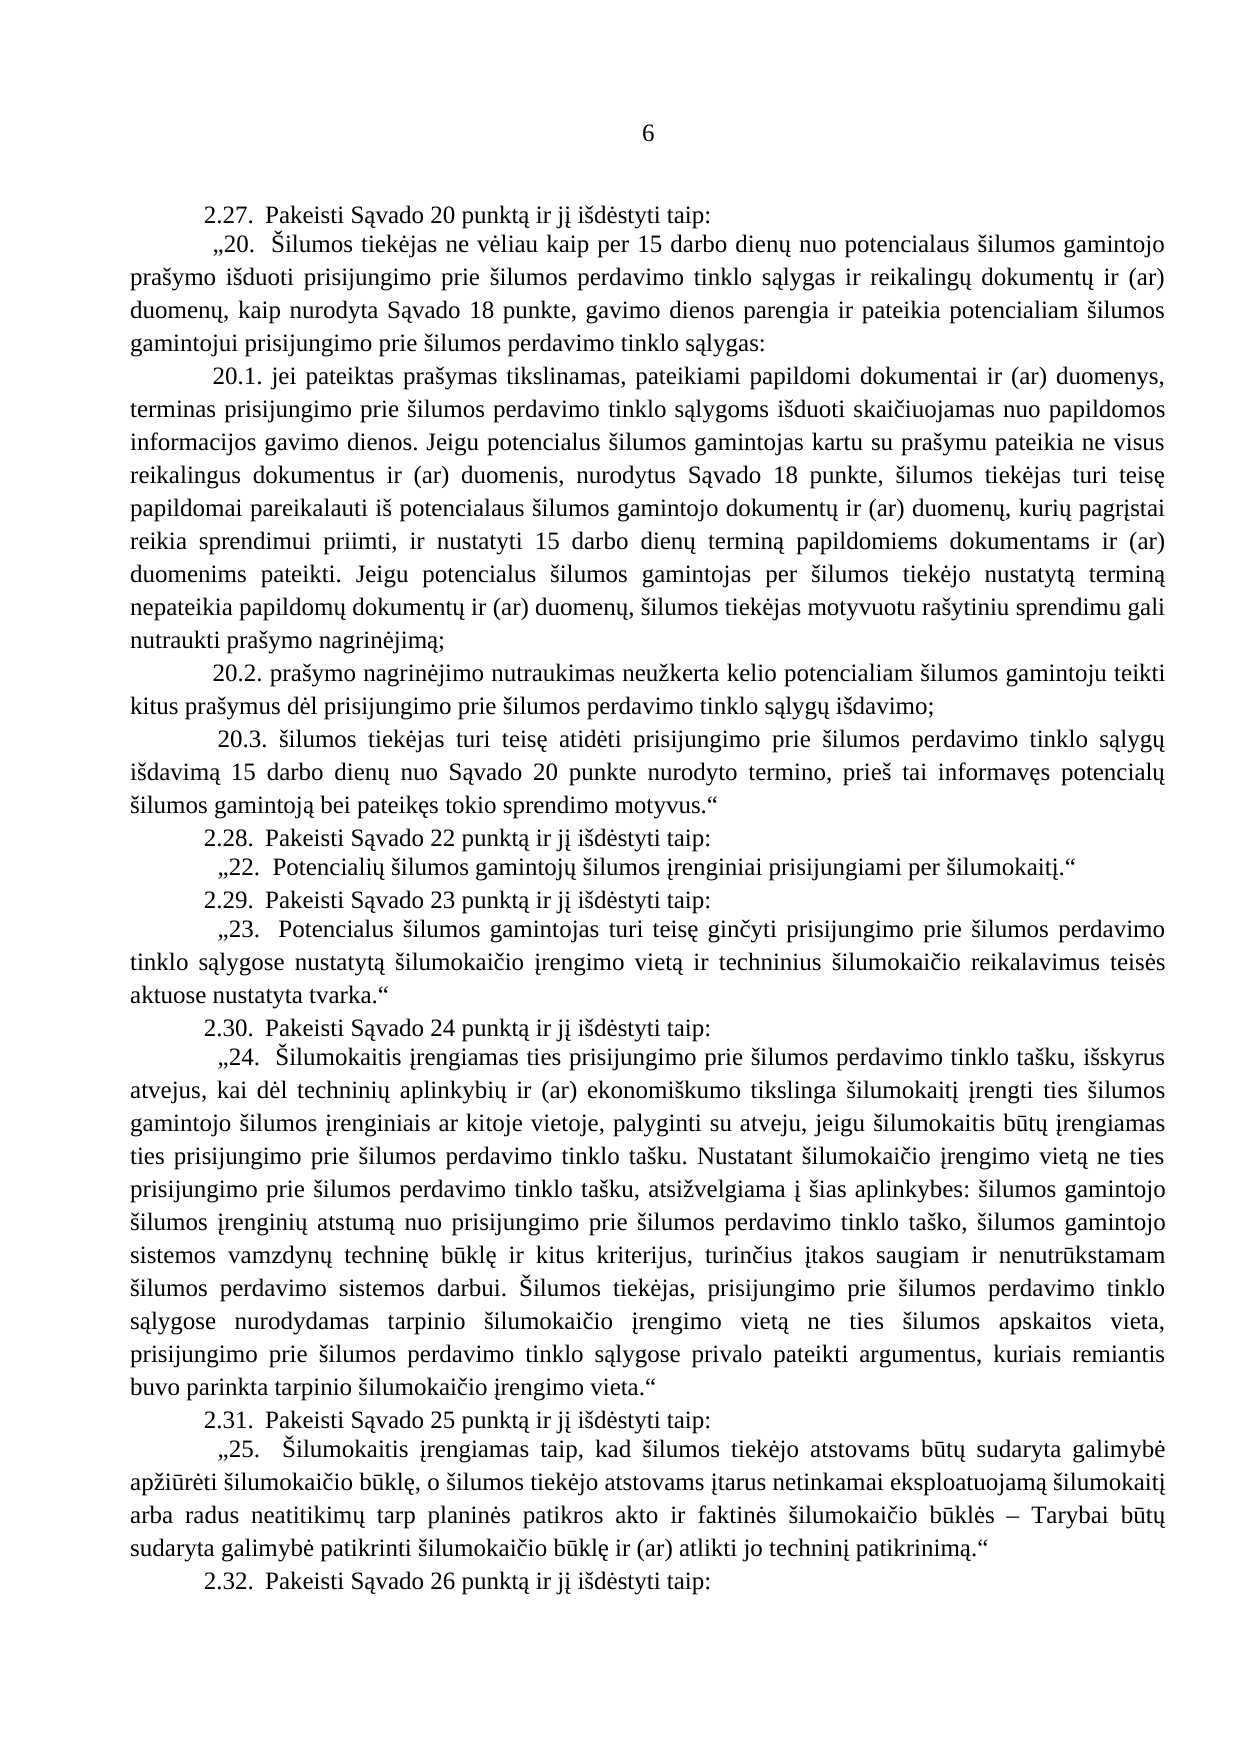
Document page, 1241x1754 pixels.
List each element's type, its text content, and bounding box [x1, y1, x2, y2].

text 2.27. Pakeisti Sąvado 20 punktą ir jį išdėstyti taip: [130, 200, 1166, 229]
text „23. Potencialus šilumos gamintojas turi teisę ginčyti prisijungimo prie šilumos perdavimo tinklo sąlygose nustatytą šilumokaičio įrengimo vietą ir techninius šilumokaičio reikalavimus teisės aktuose nustatyta tvarka.“ [130, 914, 1166, 1009]
text „24. Šilumokaitis įrengiamas ties prisijungimo prie šilumos perdavimo tinklo tašku, išskyrus atvejus, kai dėl techninių aplinkybių ir (ar) ekonomiškumo tikslinga šilumokaitį įrengti ties šilumos gamintojo šilumos įrenginiais ar kitoje vietoje, palyginti su atveju, jeigu šilumokaitis būtų įrengiamas ties prisijungimo prie šilumos perdavimo tinklo tašku. Nustatant šilumokaičio įrengimo vietą ne ties prisijungimo prie šilumos perdavimo tinklo tašku, atsižvelgiama į šias aplinkybes: šilumos gamintojo šilumos įrenginių atstumą nuo prisijungimo prie šilumos perdavimo tinklo taško, šilumos gamintojo sistemos vamzdynų techninę būklę ir kitus kriterijus, turinčius įtakos saugiam ir nenutrūkstamam šilumos perdavimo sistemos darbui. Šilumos tiekėjas, prisijungimo prie šilumos perdavimo tinklo sąlygose nurodydamas tarpinio šilumokaičio įrengimo vietą ne ties šilumos apskaitos vieta, prisijungimo prie šilumos perdavimo tinklo sąlygose privalo pateikti argumentus, kuriais remiantis buvo parinkta tarpinio šilumokaičio įrengimo vieta.“ [130, 1042, 1166, 1401]
text 2.31. Pakeisti Sąvado 25 punktą ir jį išdėstyti taip: [130, 1405, 1166, 1434]
text „20. Šilumos tiekėjas ne vėliau kaip per 15 darbo dienų nuo potencialaus šilumos gamintojo prašymo išduoti prisijungimo prie šilumos perdavimo tinklo sąlygas ir reikalingų dokumentų ir (ar) duomenų, kaip nurodyta Sąvado 18 punkte, gavimo dienos parengia ir pateikia potencialiam šilumos gamintojui prisijungimo prie šilumos perdavimo tinklo sąlygas: [130, 229, 1166, 357]
text 20.2. prašymo nagrinėjimo nutraukimas neužkerta kelio potencialiam šilumos gamintoju teikti kitus prašymus dėl prisijungimo prie šilumos perdavimo tinklo sąlygų išdavimo; [130, 658, 1166, 720]
text „22. Potencialių šilumos gamintojų šilumos įrenginiai prisijungiami per šilumokaitį.“ [130, 852, 1166, 881]
text 2.32. Pakeisti Sąvado 26 punktą ir jį išdėstyti taip: [130, 1566, 1166, 1595]
text 2.28. Pakeisti Sąvado 22 punktą ir jį išdėstyti taip: [130, 823, 1166, 852]
text 2.29. Pakeisti Sąvado 23 punktą ir jį išdėstyti taip: [130, 885, 1166, 914]
text 2.30. Pakeisti Sąvado 24 punktą ir jį išdėstyti taip: [130, 1013, 1166, 1042]
text 20.1. jei pateiktas prašymas tikslinamas, pateikiami papildomi dokumentai ir (ar) duomenys, terminas prisijungimo prie šilumos perdavimo tinklo sąlygoms išduoti skaičiuojamas nuo papildomos informacijos gavimo dienos. Jeigu potencialus šilumos gamintojas kartu su prašymu pateikia ne visus reikalingus dokumentus ir (ar) duomenis, nurodytus Sąvado 18 punkte, šilumos tiekėjas turi teisę papildomai pareikalauti iš potencialaus šilumos gamintojo dokumentų ir (ar) duomenų, kurių pagrįstai reikia sprendimui priimti, ir nustatyti 15 darbo dienų terminą papildomiems dokumentams ir (ar) duomenims pateikti. Jeigu potencialus šilumos gamintojas per šilumos tiekėjo nustatytą terminą nepateikia papildomų dokumentų ir (ar) duomenų, šilumos tiekėjas motyvuotu rašytiniu sprendimu gali nutraukti prašymo nagrinėjimą; [130, 361, 1166, 654]
text 20.3. šilumos tiekėjas turi teisę atidėti prisijungimo prie šilumos perdavimo tinklo sąlygų išdavimą 15 darbo dienų nuo Sąvado 20 punkte nurodyto termino, prieš tai informavęs potencialų šilumos gamintoją bei pateikęs tokio sprendimo motyvus.“ [130, 724, 1166, 819]
text „25. Šilumokaitis įrengiamas taip, kad šilumos tiekėjo atstovams būtų sudaryta galimybė apžiūrėti šilumokaičio būklę, o šilumos tiekėjo atstovams įtarus netinkamai eksploatuojamą šilumokaitį arba radus neatitikimų tarp planinės patikros akto ir faktinės šilumokaičio būklės – Tarybai būtų sudaryta galimybė patikrinti šilumokaičio būklę ir (ar) atlikti jo techninį patikrinimą.“ [130, 1434, 1166, 1562]
